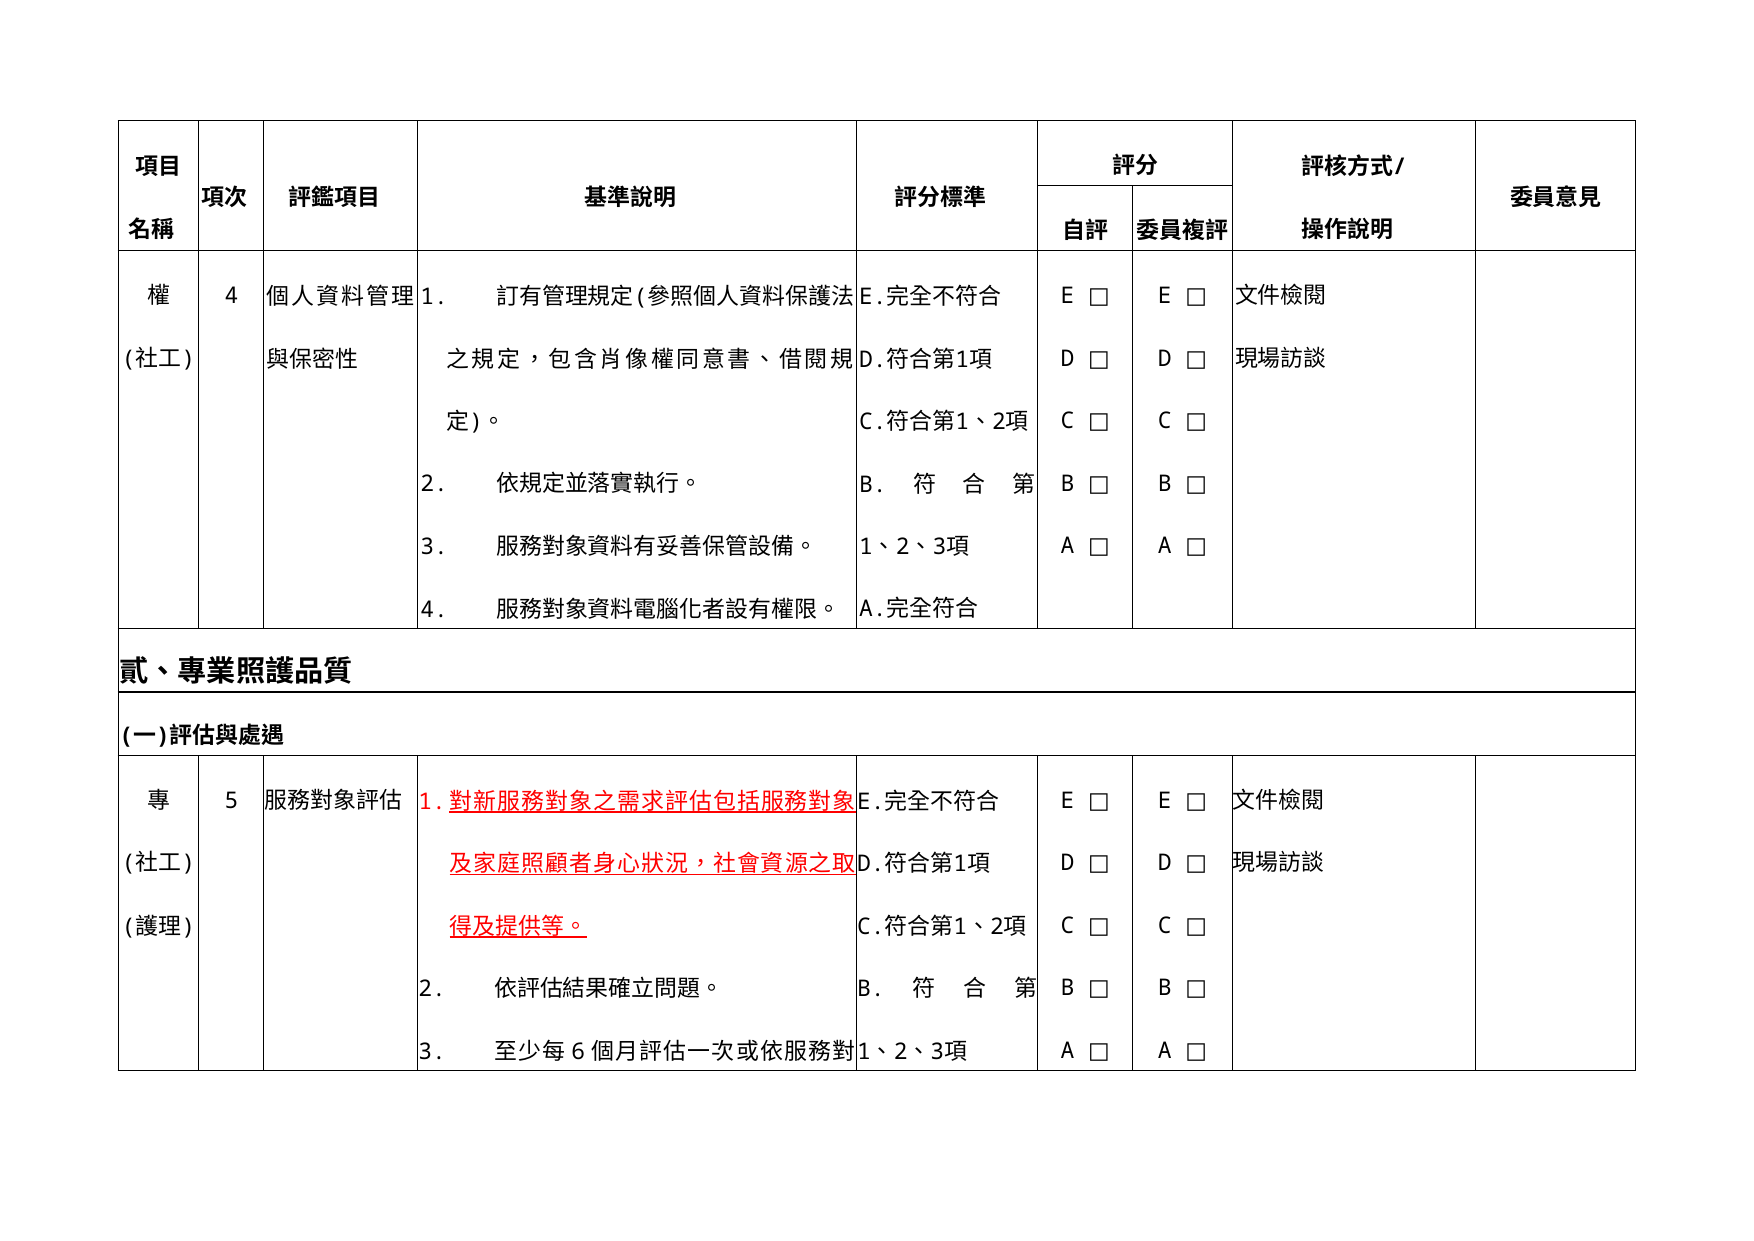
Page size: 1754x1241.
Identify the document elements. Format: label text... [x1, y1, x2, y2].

table_header 基準說明 [418, 121, 856, 250]
table_cell 個人資料管理與保密性 [264, 251, 417, 628]
table_cell 5 [199, 756, 263, 1070]
table_cell (一)評估與處遇 [119, 693, 1635, 755]
table_cell 自評 [1038, 186, 1132, 250]
table_header 評核方式/ 操作說明 [1233, 121, 1475, 250]
table_header 評分標準 [857, 121, 1037, 250]
table_cell 4 [199, 251, 263, 628]
table_cell [1476, 756, 1635, 1070]
table_header 評分 [1038, 121, 1232, 185]
table_cell 服務對象評估 [264, 756, 417, 1070]
table_cell 訂有管理規定(參照個人資料保護法之規定，包含肖像權同意書、借閱規定)。 依規定並落實執行。 服務對象資料有妥善保管設備。 服務對象資料電腦化者設有權限。 [418, 251, 856, 628]
table_cell E □ D □ C □ B □ A □ [1038, 251, 1132, 628]
table_cell 文件檢閱 現場訪談 [1233, 756, 1475, 1070]
table_cell E □ D □ C □ B □ A □ [1133, 251, 1232, 628]
table_cell 對新服務對象之需求評估包括服務對象及家庭照顧者身心狀況，社會資源之取得及提供等。 依評估結果確立問題。 至少每6個月評估一次或依服務對象需要評估。 具體執行並有完整評估紀錄。 [418, 756, 856, 1070]
table_header 項次 [199, 121, 263, 250]
table_cell [1476, 251, 1635, 628]
table_cell 文件檢閱 現場訪談 [1233, 251, 1475, 628]
table_cell E.完全不符合 D.符合第1項 C.符合第1、2項 B.符合第1、2、3項 [857, 756, 1037, 1070]
table_cell E □ D □ C □ B □ A □ [1133, 756, 1232, 1070]
table_cell 專 (社工) (護理) [119, 756, 198, 1070]
table_header 委員意見 [1476, 121, 1635, 250]
table_header 評鑑項目 [264, 121, 417, 250]
table_header 項目 名稱 [119, 121, 198, 250]
table_cell E.完全不符合 D.符合第1項 C.符合第1、2項 B.符合第1、2、3項 A.完全符合 [857, 251, 1037, 628]
table_cell E □ D □ C □ B □ A □ [1038, 756, 1132, 1070]
table_cell 貳、專業照護品質 [119, 629, 1635, 691]
table_cell 權 (社工) [119, 251, 198, 628]
table_cell 委員複評 [1133, 186, 1232, 250]
